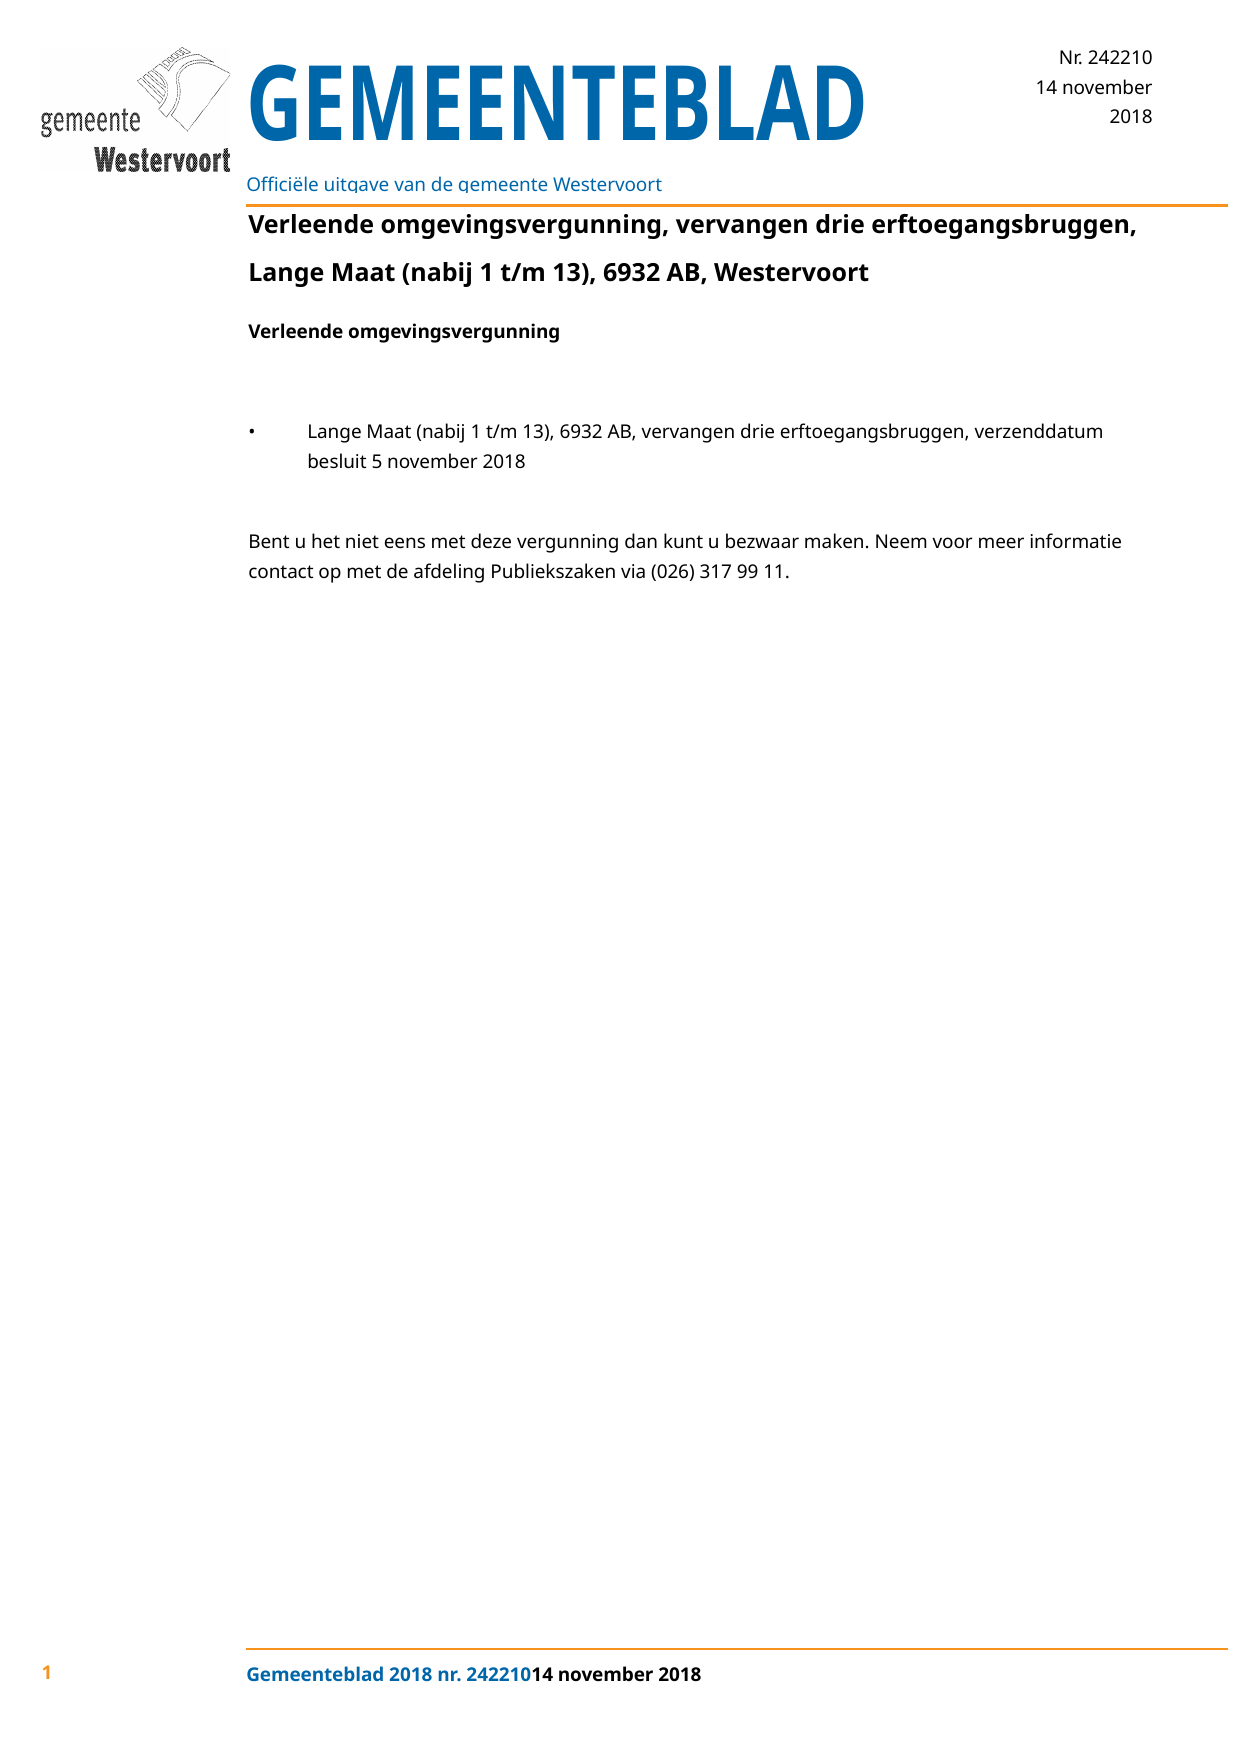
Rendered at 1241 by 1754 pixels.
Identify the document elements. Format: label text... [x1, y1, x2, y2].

picture [41, 47, 231, 172]
list Lange Maat (nabij 1 t/m 13), 6932 AB, vervangen drie erftoegangsbruggen, verzenddatum besluit 5 november 2018 [248, 419, 1152, 474]
text Verleende omgevingsvergunning, vervangen drie erftoegangsbruggen, Lange Maat (nabij 1 t/m 13), 6932 AB, Westervoort [248, 207, 1152, 288]
text Bent u het niet eens met deze vergunning dan kunt u bezwaar maken. Neem voor meer informatie contact op met de afdeling Publiekszaken via (026) 317 99 11. [248, 528, 1152, 584]
text Verleende omgevingsvergunning [248, 318, 1152, 344]
